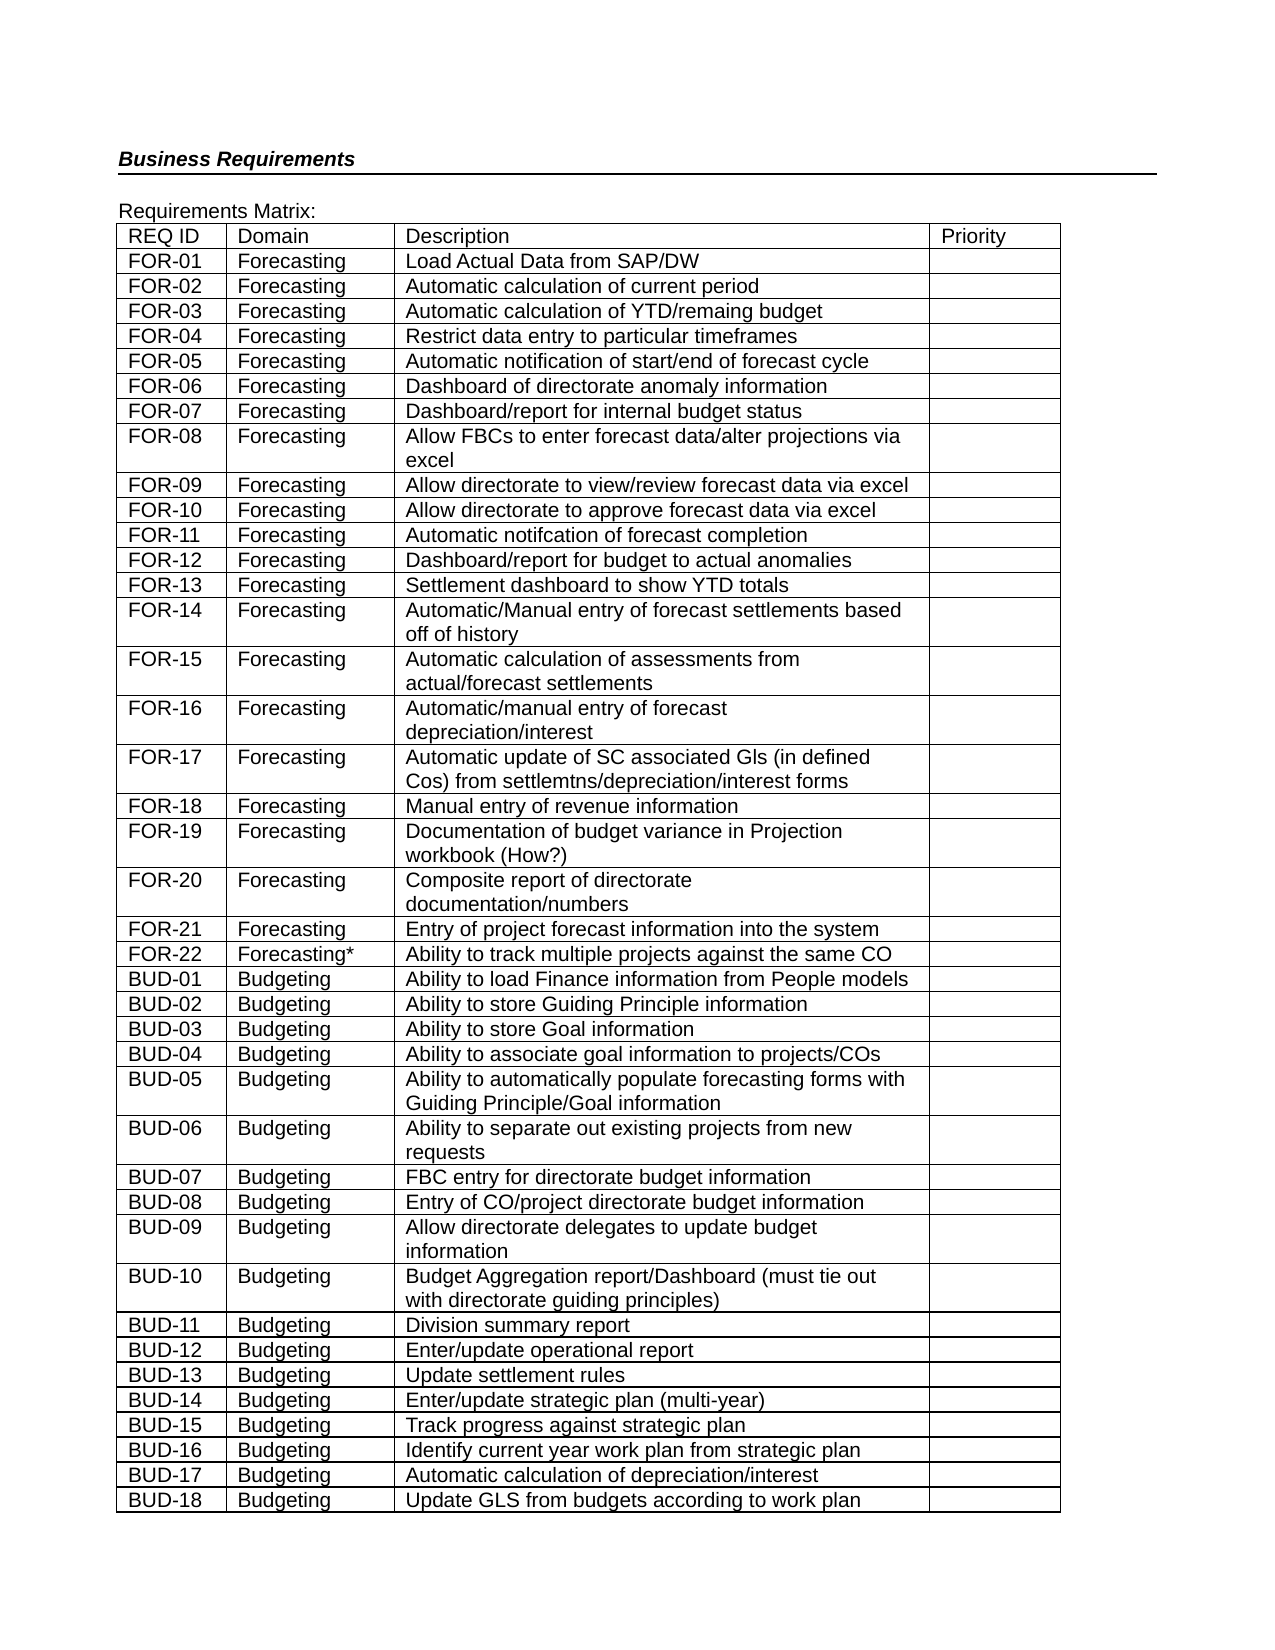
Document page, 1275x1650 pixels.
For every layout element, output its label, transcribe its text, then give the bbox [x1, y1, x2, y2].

table_cell Budgeting [227, 1017, 394, 1041]
table_cell Allow directorate delegates to update budget information [395, 1215, 929, 1262]
table_cell [930, 1388, 1060, 1411]
table_cell [930, 249, 1060, 273]
table_cell [930, 1413, 1060, 1436]
table_cell [930, 523, 1060, 547]
table_cell BUD-11 [117, 1313, 226, 1336]
text Requirements Matrix: [118, 199, 1157, 223]
table_cell BUD-01 [117, 967, 226, 991]
table_cell FOR-16 [117, 696, 226, 744]
table_cell [930, 917, 1060, 941]
table_cell Track progress against strategic plan [395, 1413, 929, 1436]
table_cell [930, 1438, 1060, 1461]
table_cell FOR-06 [117, 374, 226, 398]
table_cell BUD-05 [117, 1067, 226, 1114]
table_cell Budgeting [227, 967, 394, 991]
table_cell FOR-13 [117, 573, 226, 597]
table_header REQ ID [117, 224, 226, 248]
table_cell [930, 324, 1060, 348]
table_cell BUD-06 [117, 1116, 226, 1163]
table_cell Dashboard/report for internal budget status [395, 399, 929, 423]
table_cell Forecasting [227, 745, 394, 793]
table_cell Forecasting [227, 647, 394, 695]
table_cell Composite report of directorate documentation/numbers [395, 868, 929, 916]
table_cell Ability to store Goal information [395, 1017, 929, 1041]
table_cell [930, 1042, 1060, 1066]
table_cell Budgeting [227, 1215, 394, 1262]
table_cell Budgeting [227, 1067, 394, 1114]
table_cell [930, 819, 1060, 867]
table_cell [930, 1017, 1060, 1041]
table_cell Update settlement rules [395, 1363, 929, 1386]
table_cell Ability to associate goal information to projects/COs [395, 1042, 929, 1066]
table_cell [930, 1165, 1060, 1188]
table_cell Automatic calculation of assessments from actual/forecast settlements [395, 647, 929, 695]
table_cell Forecasting [227, 424, 394, 472]
table_cell [930, 498, 1060, 522]
table_cell FOR-04 [117, 324, 226, 348]
table_cell Budgeting [227, 992, 394, 1016]
table_cell [930, 794, 1060, 818]
table_cell [930, 1463, 1060, 1486]
table_cell [930, 424, 1060, 472]
table_header Priority [930, 224, 1060, 248]
table_cell FBC entry for directorate budget information [395, 1165, 929, 1188]
table_cell BUD-12 [117, 1338, 226, 1361]
table_cell FOR-10 [117, 498, 226, 522]
table_cell [930, 399, 1060, 423]
table_cell BUD-16 [117, 1438, 226, 1461]
table_cell [930, 745, 1060, 793]
table_header Domain [227, 224, 394, 248]
table_cell [930, 868, 1060, 916]
table_header Description [395, 224, 929, 248]
table_cell Allow directorate to view/review forecast data via excel [395, 473, 929, 497]
table_cell [930, 473, 1060, 497]
table_cell BUD-17 [117, 1463, 226, 1486]
table_cell FOR-19 [117, 819, 226, 867]
table_cell Budgeting [227, 1313, 394, 1336]
table_cell FOR-18 [117, 794, 226, 818]
table_cell FOR-14 [117, 598, 226, 646]
table_cell Forecasting [227, 598, 394, 646]
table_cell Entry of CO/project directorate budget information [395, 1190, 929, 1213]
table_cell Automatic calculation of YTD/remaing budget [395, 299, 929, 323]
table_cell BUD-15 [117, 1413, 226, 1436]
table_cell Budgeting [227, 1264, 394, 1311]
table_cell BUD-07 [117, 1165, 226, 1188]
table_cell [930, 942, 1060, 966]
table_cell Division summary report [395, 1313, 929, 1336]
table_cell Enter/update strategic plan (multi-year) [395, 1388, 929, 1411]
table_cell BUD-02 [117, 992, 226, 1016]
table_cell Forecasting [227, 374, 394, 398]
table_cell BUD-03 [117, 1017, 226, 1041]
table_cell Budget Aggregation report/Dashboard (must tie out with directorate guiding principles) [395, 1264, 929, 1311]
table_cell BUD-09 [117, 1215, 226, 1262]
table_cell Forecasting [227, 573, 394, 597]
table_cell Forecasting* [227, 942, 394, 966]
table_cell Forecasting [227, 324, 394, 348]
table_cell FOR-17 [117, 745, 226, 793]
table_cell Forecasting [227, 819, 394, 867]
table_cell Entry of project forecast information into the system [395, 917, 929, 941]
table_cell FOR-11 [117, 523, 226, 547]
table_cell Forecasting [227, 696, 394, 744]
table_cell [930, 1215, 1060, 1262]
table_cell Automatic notifcation of forecast completion [395, 523, 929, 547]
table_cell Ability to load Finance information from People models [395, 967, 929, 991]
table_cell Budgeting [227, 1388, 394, 1411]
table_cell [930, 374, 1060, 398]
table_cell Ability to store Guiding Principle information [395, 992, 929, 1016]
table_cell Forecasting [227, 274, 394, 298]
table_cell Forecasting [227, 349, 394, 373]
table_cell Forecasting [227, 794, 394, 818]
table_cell BUD-13 [117, 1363, 226, 1386]
table_cell [930, 1488, 1060, 1511]
table_cell Forecasting [227, 548, 394, 572]
table_cell [930, 1190, 1060, 1213]
table_cell FOR-20 [117, 868, 226, 916]
table_cell Forecasting [227, 299, 394, 323]
table_cell Forecasting [227, 399, 394, 423]
table_cell Budgeting [227, 1042, 394, 1066]
table_cell Budgeting [227, 1413, 394, 1436]
table_cell Documentation of budget variance in Projection workbook (How?) [395, 819, 929, 867]
table_cell Automatic calculation of depreciation/interest [395, 1463, 929, 1486]
table_cell [930, 598, 1060, 646]
table_cell FOR-05 [117, 349, 226, 373]
table_cell Budgeting [227, 1338, 394, 1361]
table_cell [930, 1264, 1060, 1311]
table_cell Manual entry of revenue information [395, 794, 929, 818]
table_cell Automatic update of SC associated Gls (in defined Cos) from settlemtns/depreciation/interest forms [395, 745, 929, 793]
table_cell FOR-01 [117, 249, 226, 273]
table_cell Enter/update operational report [395, 1338, 929, 1361]
table_cell [930, 1363, 1060, 1386]
table_cell Ability to separate out existing projects from new requests [395, 1116, 929, 1163]
table_cell FOR-09 [117, 473, 226, 497]
table_cell Automatic notification of start/end of forecast cycle [395, 349, 929, 373]
text Business Requirements [118, 147, 1157, 173]
table_cell Ability to track multiple projects against the same CO [395, 942, 929, 966]
table_cell Forecasting [227, 917, 394, 941]
table_cell Forecasting [227, 868, 394, 916]
table_cell Budgeting [227, 1363, 394, 1386]
table_cell Automatic/manual entry of forecast depreciation/interest [395, 696, 929, 744]
table_cell [930, 967, 1060, 991]
table_cell BUD-08 [117, 1190, 226, 1213]
table_cell Forecasting [227, 249, 394, 273]
table_cell Forecasting [227, 523, 394, 547]
table_cell Budgeting [227, 1488, 394, 1511]
table_cell [930, 299, 1060, 323]
table_cell Load Actual Data from SAP/DW [395, 249, 929, 273]
table_cell [930, 1338, 1060, 1361]
table_cell FOR-07 [117, 399, 226, 423]
table_cell [930, 349, 1060, 373]
table_cell Update GLS from budgets according to work plan [395, 1488, 929, 1511]
table_cell [930, 274, 1060, 298]
table_cell Budgeting [227, 1116, 394, 1163]
table_cell FOR-22 [117, 942, 226, 966]
table_cell [930, 573, 1060, 597]
table_cell Budgeting [227, 1438, 394, 1461]
table_cell FOR-02 [117, 274, 226, 298]
table_cell Budgeting [227, 1190, 394, 1213]
table_cell Allow directorate to approve forecast data via excel [395, 498, 929, 522]
table_cell Ability to automatically populate forecasting forms with Guiding Principle/Goal information [395, 1067, 929, 1114]
table_cell Dashboard of directorate anomaly information [395, 374, 929, 398]
table_cell Settlement dashboard to show YTD totals [395, 573, 929, 597]
table_cell [930, 647, 1060, 695]
table_cell [930, 1067, 1060, 1114]
table_cell Forecasting [227, 473, 394, 497]
table_cell Allow FBCs to enter forecast data/alter projections via excel [395, 424, 929, 472]
table_cell Budgeting [227, 1463, 394, 1486]
table_cell FOR-08 [117, 424, 226, 472]
table_cell FOR-03 [117, 299, 226, 323]
table_cell Budgeting [227, 1165, 394, 1188]
table_cell BUD-10 [117, 1264, 226, 1311]
table_cell [930, 1116, 1060, 1163]
table_cell [930, 1313, 1060, 1336]
table_cell FOR-21 [117, 917, 226, 941]
table_cell [930, 992, 1060, 1016]
table_cell Restrict data entry to particular timeframes [395, 324, 929, 348]
table_cell Forecasting [227, 498, 394, 522]
table_cell FOR-15 [117, 647, 226, 695]
table_cell Identify current year work plan from strategic plan [395, 1438, 929, 1461]
table_cell Automatic calculation of current period [395, 274, 929, 298]
table_cell Automatic/Manual entry of forecast settlements based off of history [395, 598, 929, 646]
table_cell BUD-04 [117, 1042, 226, 1066]
table_cell BUD-14 [117, 1388, 226, 1411]
table_cell BUD-18 [117, 1488, 226, 1511]
table_cell FOR-12 [117, 548, 226, 572]
table_cell [930, 696, 1060, 744]
table_cell Dashboard/report for budget to actual anomalies [395, 548, 929, 572]
table_cell [930, 548, 1060, 572]
